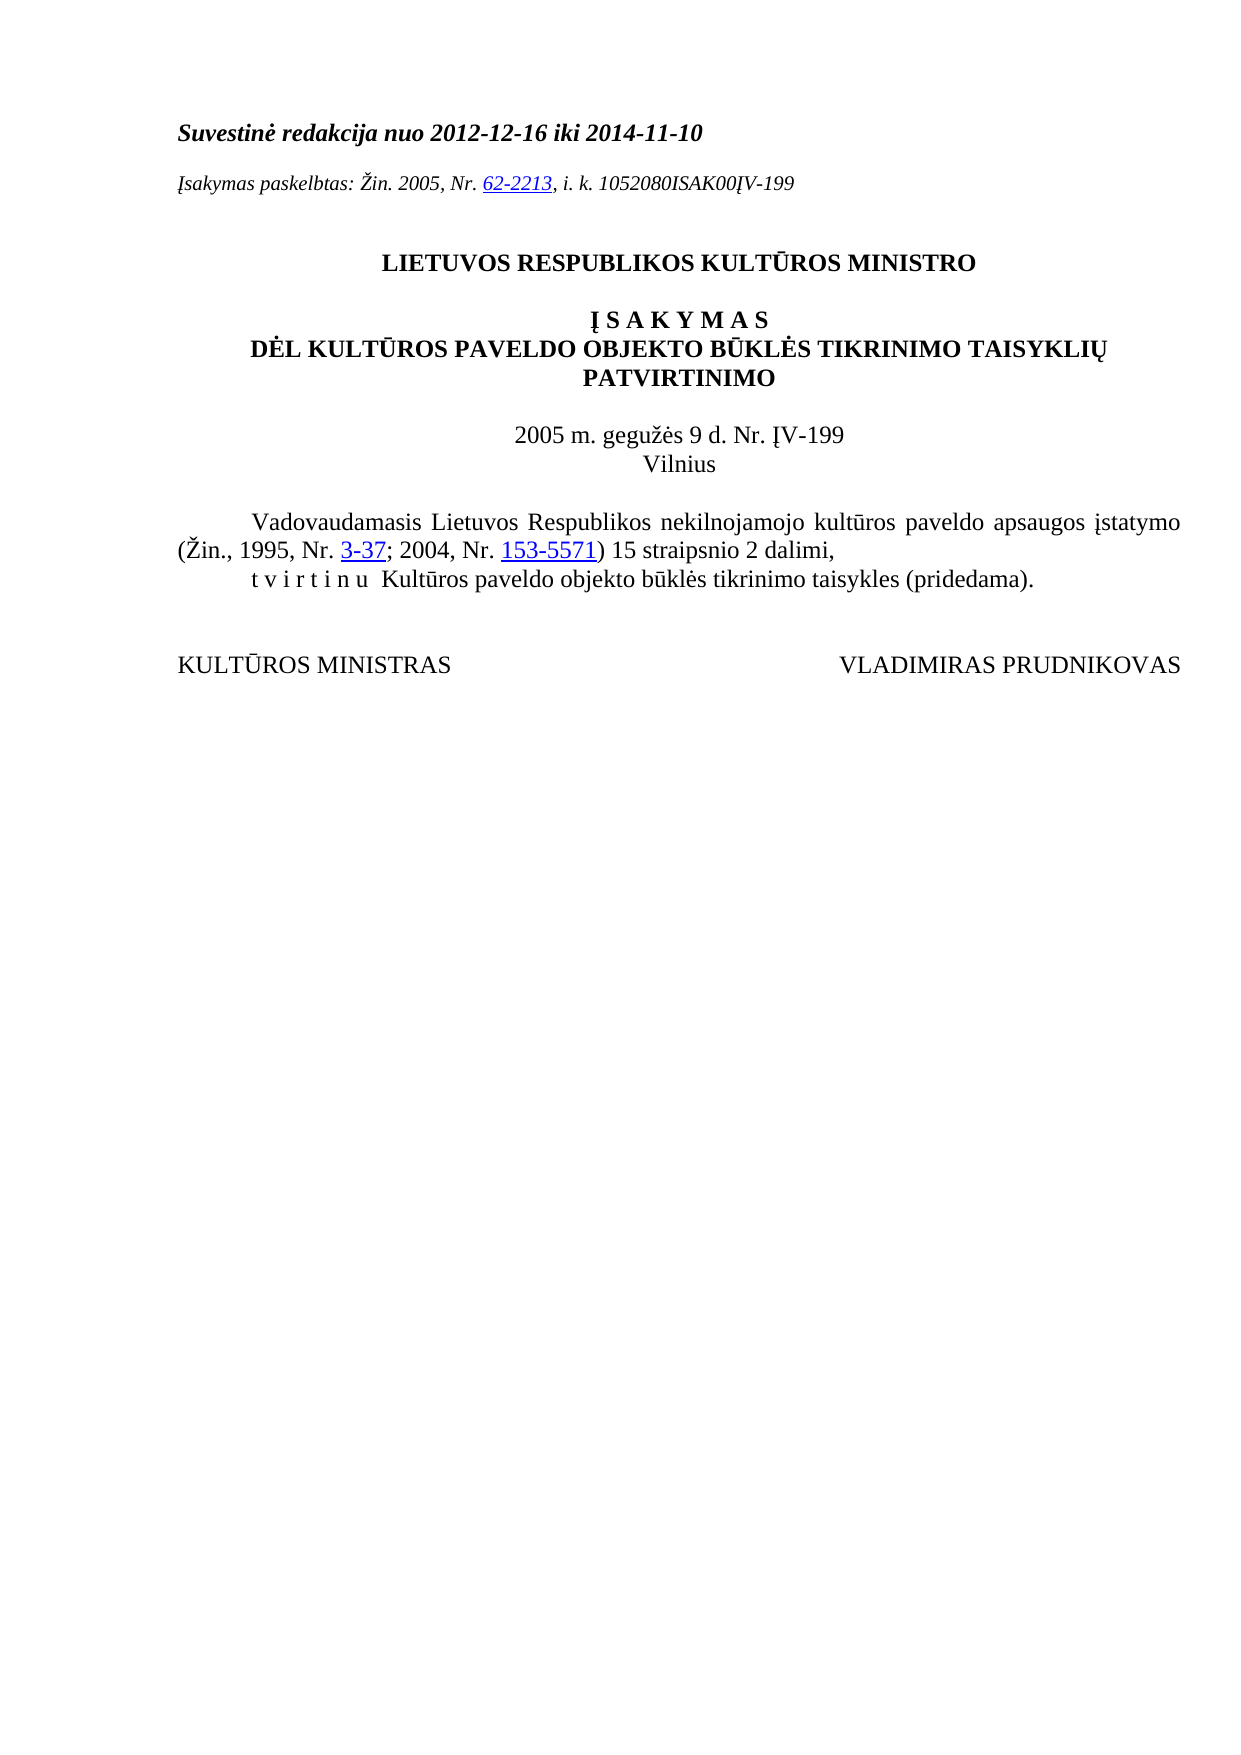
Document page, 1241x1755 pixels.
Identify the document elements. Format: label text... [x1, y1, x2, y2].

text tvirtinu Kultūros paveldo objekto būklės tikrinimo taisykles (pridedama). [177, 564, 1181, 593]
text 2005 m. gegužės 9 d. Nr. ĮV-199 [177, 420, 1181, 449]
text Suvestinė redakcija nuo 2012-12-16 iki 2014-11-10 [177, 118, 1181, 147]
text Vilnius [177, 449, 1181, 478]
text DĖL KULTŪROS PAVELDO OBJEKTO BŪKLĖS TIKRINIMO TAISYKLIŲ PATVIRTINIMO [177, 334, 1181, 392]
text Įsakymas paskelbtas: Žin. 2005, Nr. 62-2213, i. k. 1052080ISAK00ĮV-199 [177, 171, 1181, 195]
text Į S A K Y M A S [177, 305, 1181, 334]
text Vadovaudamasis Lietuvos Respublikos nekilnojamojo kultūros paveldo apsaugos įstatymo (Žin., 1995, Nr. 3-37; 2004, Nr. 153-5571) 15 straipsnio 2 dalimi, [177, 507, 1181, 564]
text KULTŪROS MINISTRAS VLADIMIRAS PRUDNIKOVAS [177, 650, 1181, 679]
text LIETUVOS RESPUBLIKOS KULTŪROS MINISTRO [177, 248, 1181, 277]
